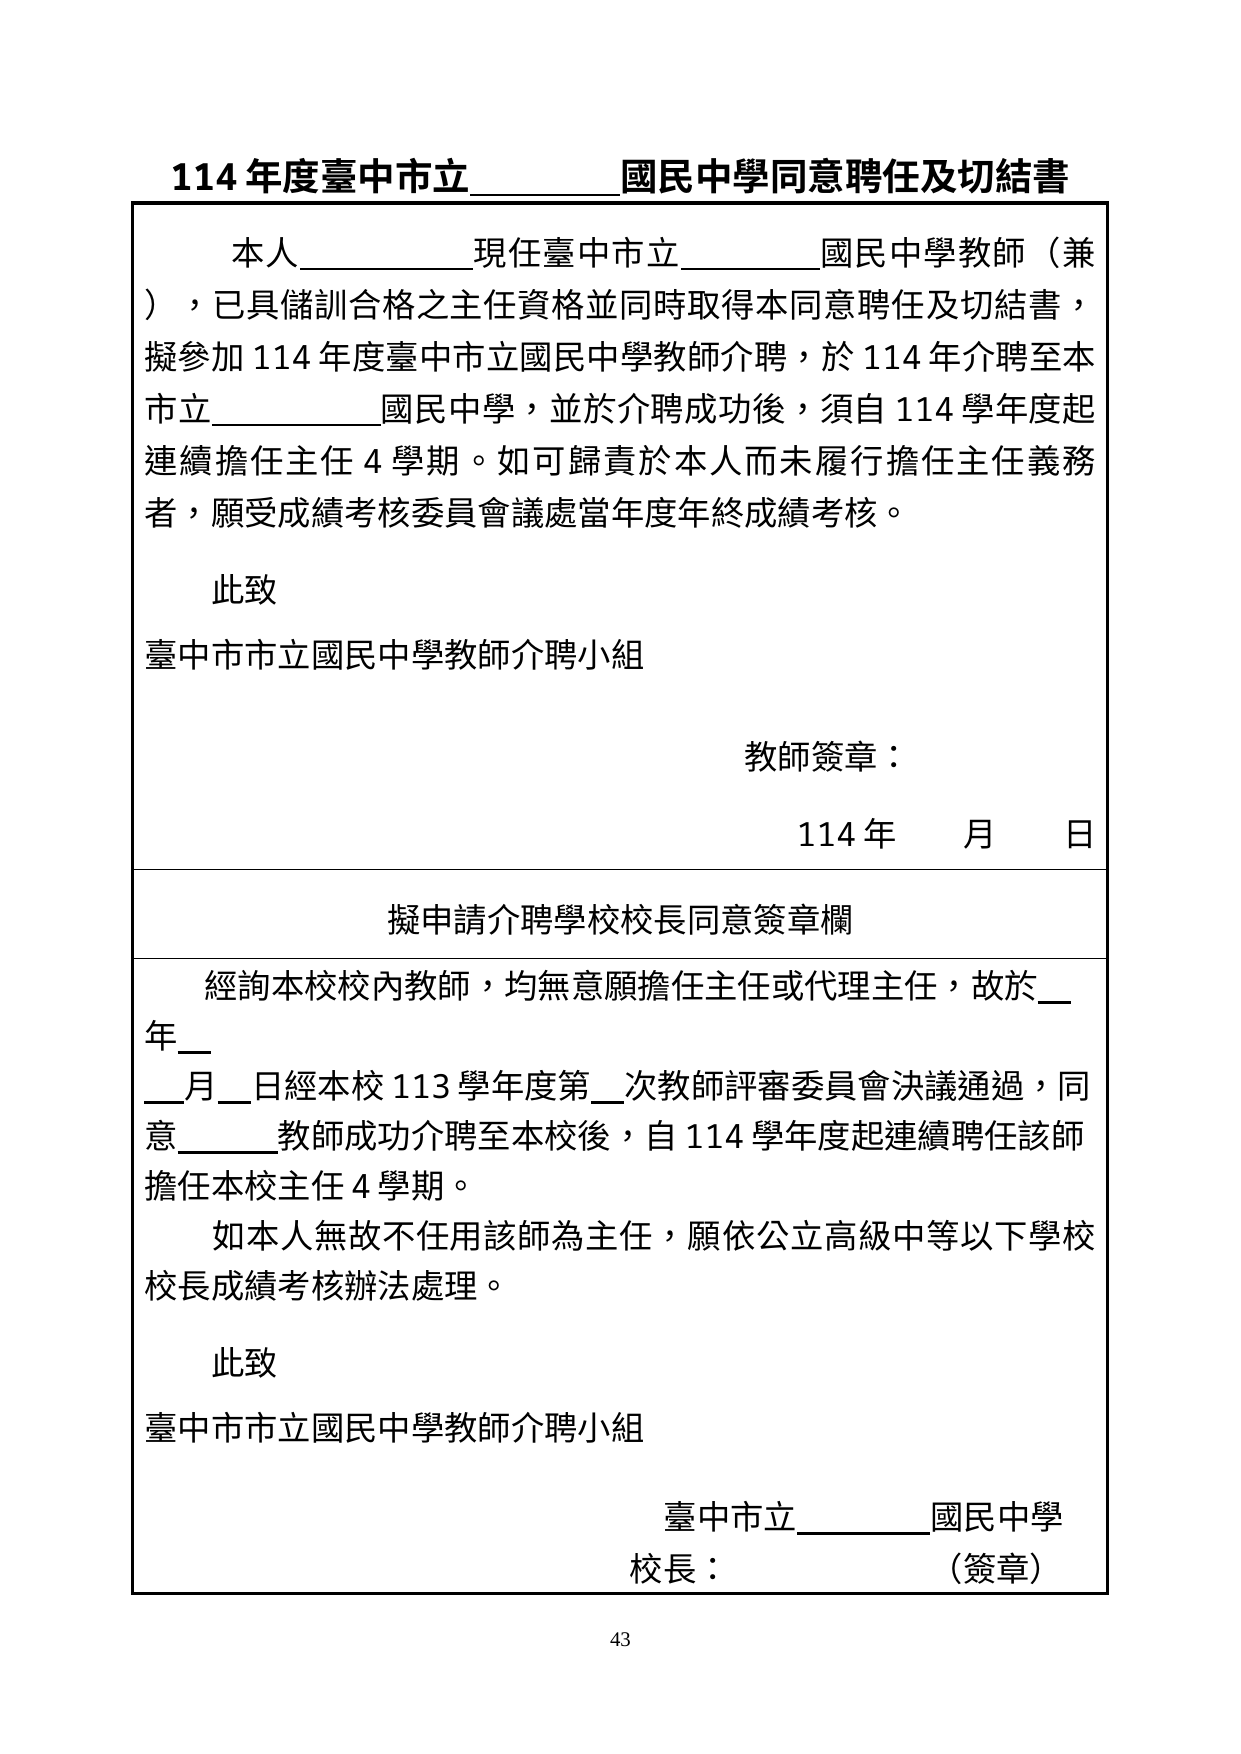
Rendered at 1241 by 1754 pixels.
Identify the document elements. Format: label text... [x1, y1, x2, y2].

table_header 本人 現任臺中市立 國民中學教師（兼 ），已具儲訓合格之主任資格並同時取得本同意聘任及切結書，擬參加114年度臺中市立國民中學教師介聘，於114年介聘至本市立 國民中學，並於介聘成功後，須自114學年度起連續擔任主任4學期。如可歸責於本人而未履行擔任主任義務者，願受成績考核委員會議處當年度年終成績考核。 此致 臺中市市立國民中學教師介聘小組 教師簽章： 114年 月 日 [134, 205, 1106, 869]
table_cell 擬申請介聘學校校長同意簽章欄 [134, 870, 1106, 958]
subtitle 114年度臺中市立 國民中學同意聘任及切結書 [75, 133, 1165, 195]
table_cell 經詢本校校內教師，均無意願擔任主任或代理主任，故於 年 月 日經本校113學年度第 次教師評審委員會決議通過，同意 教師成功介聘至本校後，自114學年度起連續聘任該師擔任本校主任4學期。 如本人無故不任用該師為主任，願依公立高級中等以下學校校長成績考核辦法處理。 此致 臺中市市立國民中學教師介聘小組 臺中市立 國民中學 校長： （簽章） [134, 959, 1106, 1592]
